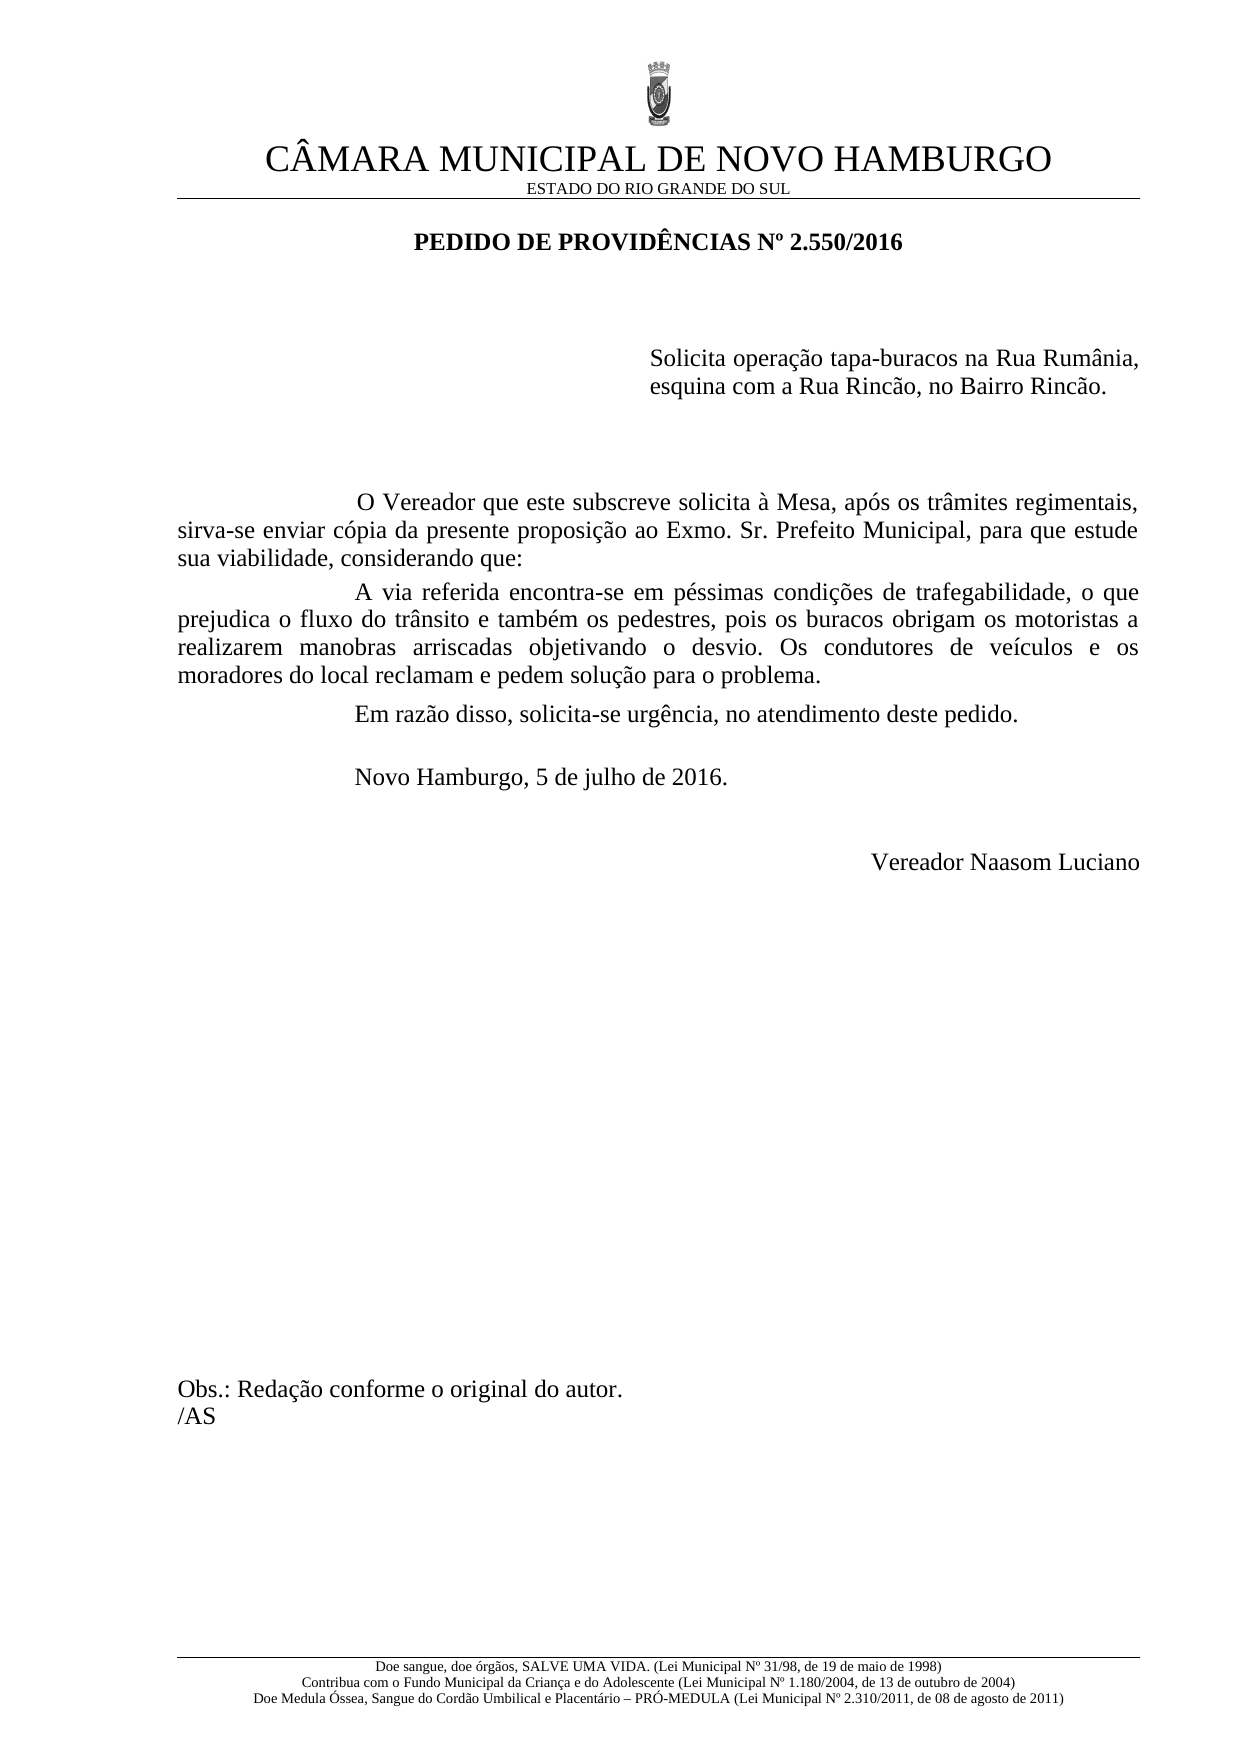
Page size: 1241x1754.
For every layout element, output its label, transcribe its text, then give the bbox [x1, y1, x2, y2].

text Obs.: Redação conforme o original do autor. [177, 1375, 1140, 1402]
text Em razão disso, solicita-se urgência, no atendimento deste pedido. [177, 700, 1140, 728]
text Solicita operação tapa-buracos na Rua Rumânia, esquina com a Rua Rincão, no Bairro Rincão. [649, 344, 1140, 400]
text Vereador Naasom Luciano [768, 821, 1140, 876]
text /AS [177, 1402, 1140, 1430]
text A via referida encontra-se em péssimas condições de trafegabilidade, o que prejudica o fluxo do trânsito e também os pedestres, pois os buracos obrigam os motoristas a realizarem manobras arriscadas objetivando o desvio. Os condutores de veículos e os moradores do local reclamam e pedem solução para o problema. [177, 578, 1140, 688]
text Novo Hamburgo, 5 de julho de 2016. [177, 763, 1140, 791]
text O Vereador que este subscreve solicita à Mesa, após os trâmites regimentais, sirva-se enviar cópia da presente proposição ao Exmo. Sr. Prefeito Municipal, para que estude sua viabilidade, considerando que: [177, 488, 1140, 572]
text PEDIDO DE PROVIDÊNCIAS Nº 2.550/2016 [177, 228, 1140, 256]
